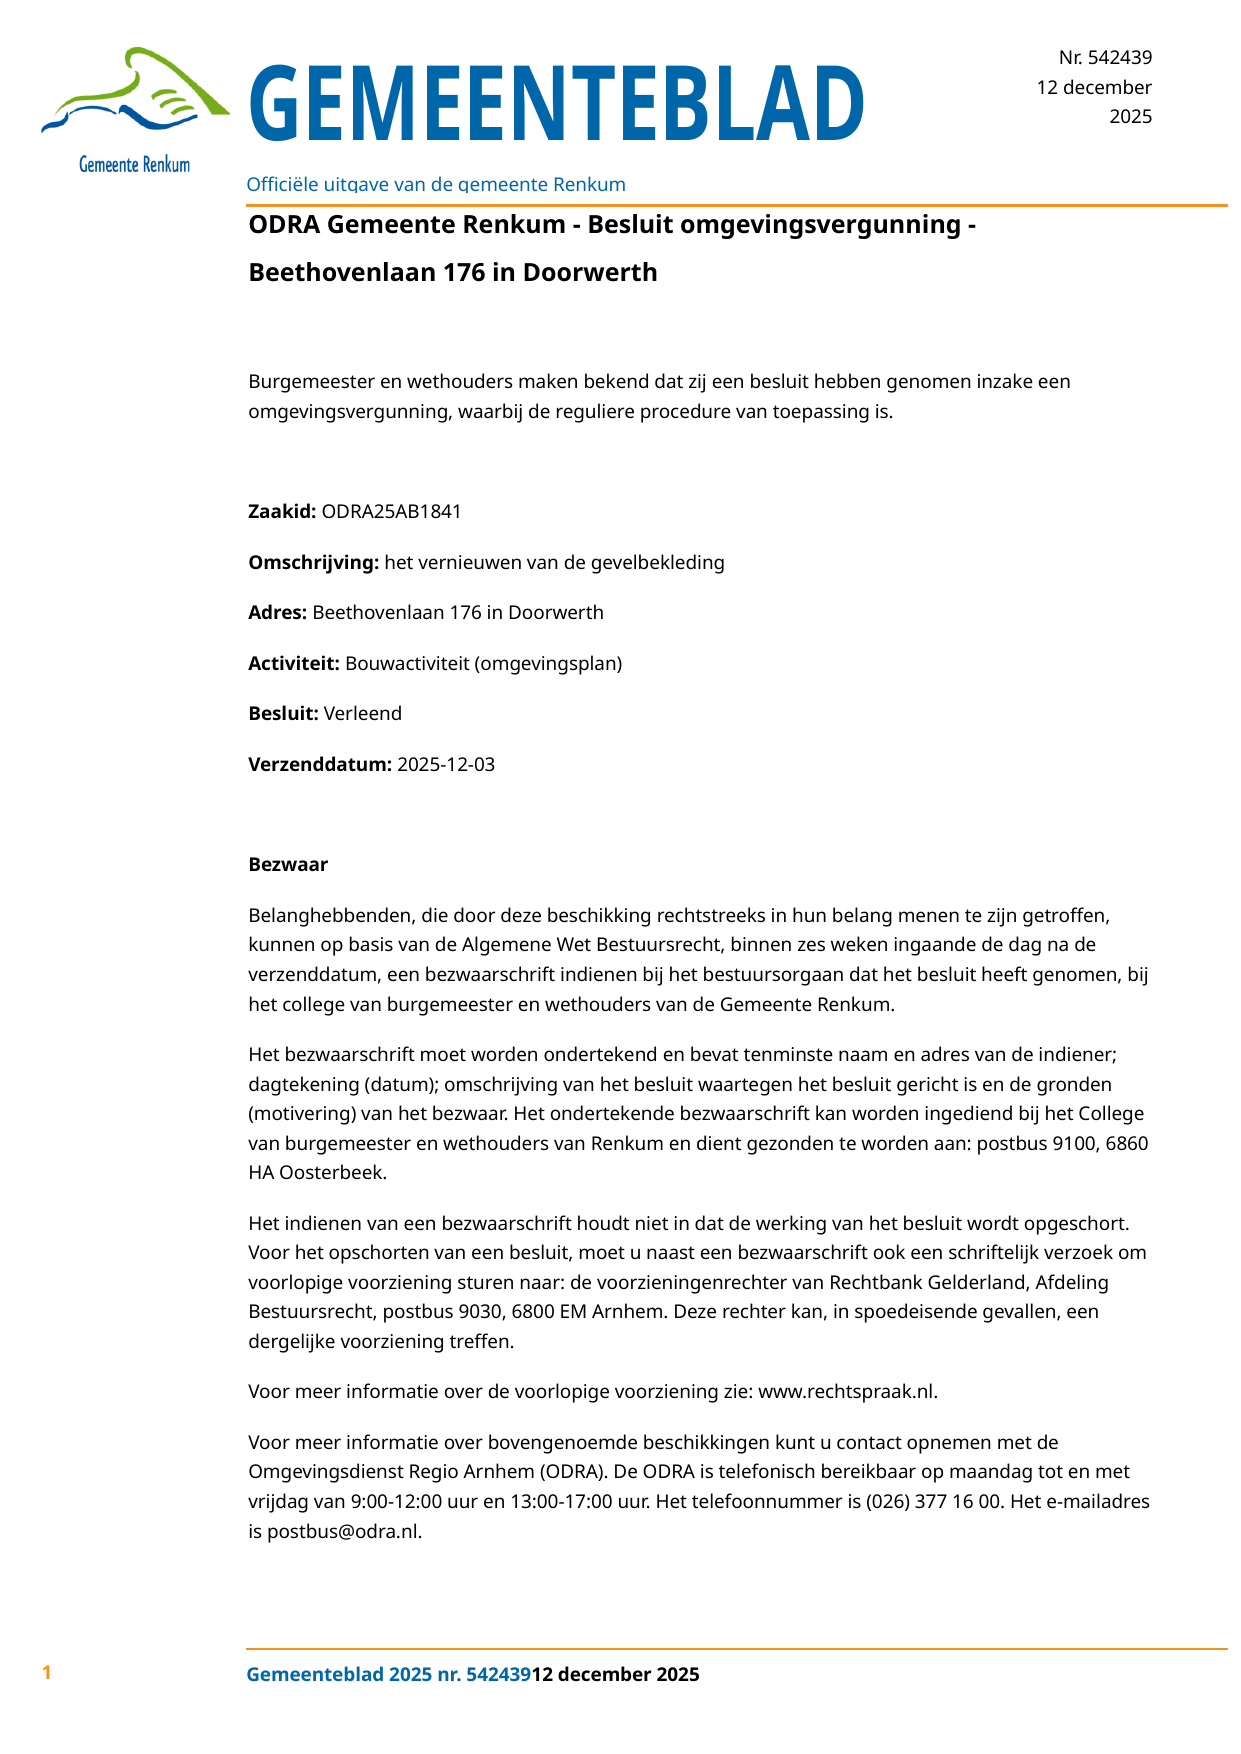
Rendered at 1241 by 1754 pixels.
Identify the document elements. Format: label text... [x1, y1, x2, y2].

text Voor meer informatie over de voorlopige voorziening zie: www.rechtspraak.nl. [248, 1379, 1152, 1404]
text Verzenddatum: 2025-12-03 [248, 751, 1152, 777]
text Voor meer informatie over bovengenoemde beschikkingen kunt u contact opnemen met de Omgevingsdienst Regio Arnhem (ODRA). De ODRA is telefonisch bereikbaar op maandag tot en met vrijdag van 9:00-12:00 uur en 13:00-17:00 uur. Het telefoonnummer is (026) 377 16 00. Het e-mailadres is postbus@odra.nl. [248, 1429, 1152, 1544]
text Belanghebbenden, die door deze beschikking rechtstreeks in hun belang menen te zijn getroffen, kunnen op basis van de Algemene Wet Bestuursrecht, binnen zes weken ingaande de dag na de verzenddatum, een bezwaarschrift indienen bij het bestuursorgaan dat het besluit heeft genomen, bij het college van burgemeester en wethouders van de Gemeente Renkum. [248, 902, 1152, 1017]
picture [41, 47, 231, 172]
text Omschrijving: het vernieuwen van de gevelbekleding [248, 549, 1152, 575]
text Bezwaar [248, 852, 1152, 877]
text Burgemeester en wethouders maken bekend dat zij een besluit hebben genomen inzake een omgevingsvergunning, waarbij de reguliere procedure van toepassing is. [248, 368, 1152, 424]
text Activiteit: Bouwactiviteit (omgevingsplan) [248, 650, 1152, 676]
text Het indienen van een bezwaarschrift houdt niet in dat de werking van het besluit wordt opgeschort. Voor het opschorten van een besluit, moet u naast een bezwaarschrift ook een schriftelijk verzoek om voorlopige voorziening sturen naar: de voorzieningenrechter van Rechtbank Gelderland, Afdeling Bestuursrecht, postbus 9030, 6800 EM Arnhem. Deze rechter kan, in spoedeisende gevallen, een dergelijke voorziening treffen. [248, 1210, 1152, 1354]
text Het bezwaarschrift moet worden ondertekend en bevat tenminste naam en adres van de indiener; dagtekening (datum); omschrijving van het besluit waartegen het besluit gericht is en de gronden (motivering) van het bezwaar. Het ondertekende bezwaarschrift kan worden ingediend bij het College van burgemeester en wethouders van Renkum en dient gezonden te worden aan: postbus 9100, 6860 HA Oosterbeek. [248, 1041, 1152, 1185]
text Adres: Beethovenlaan 176 in Doorwerth [248, 599, 1152, 625]
text Besluit: Verleend [248, 700, 1152, 726]
text ODRA Gemeente Renkum - Besluit omgevingsvergunning - Beethovenlaan 176 in Doorwerth [248, 207, 1152, 288]
text Zaakid: ODRA25AB1841 [248, 499, 1152, 524]
